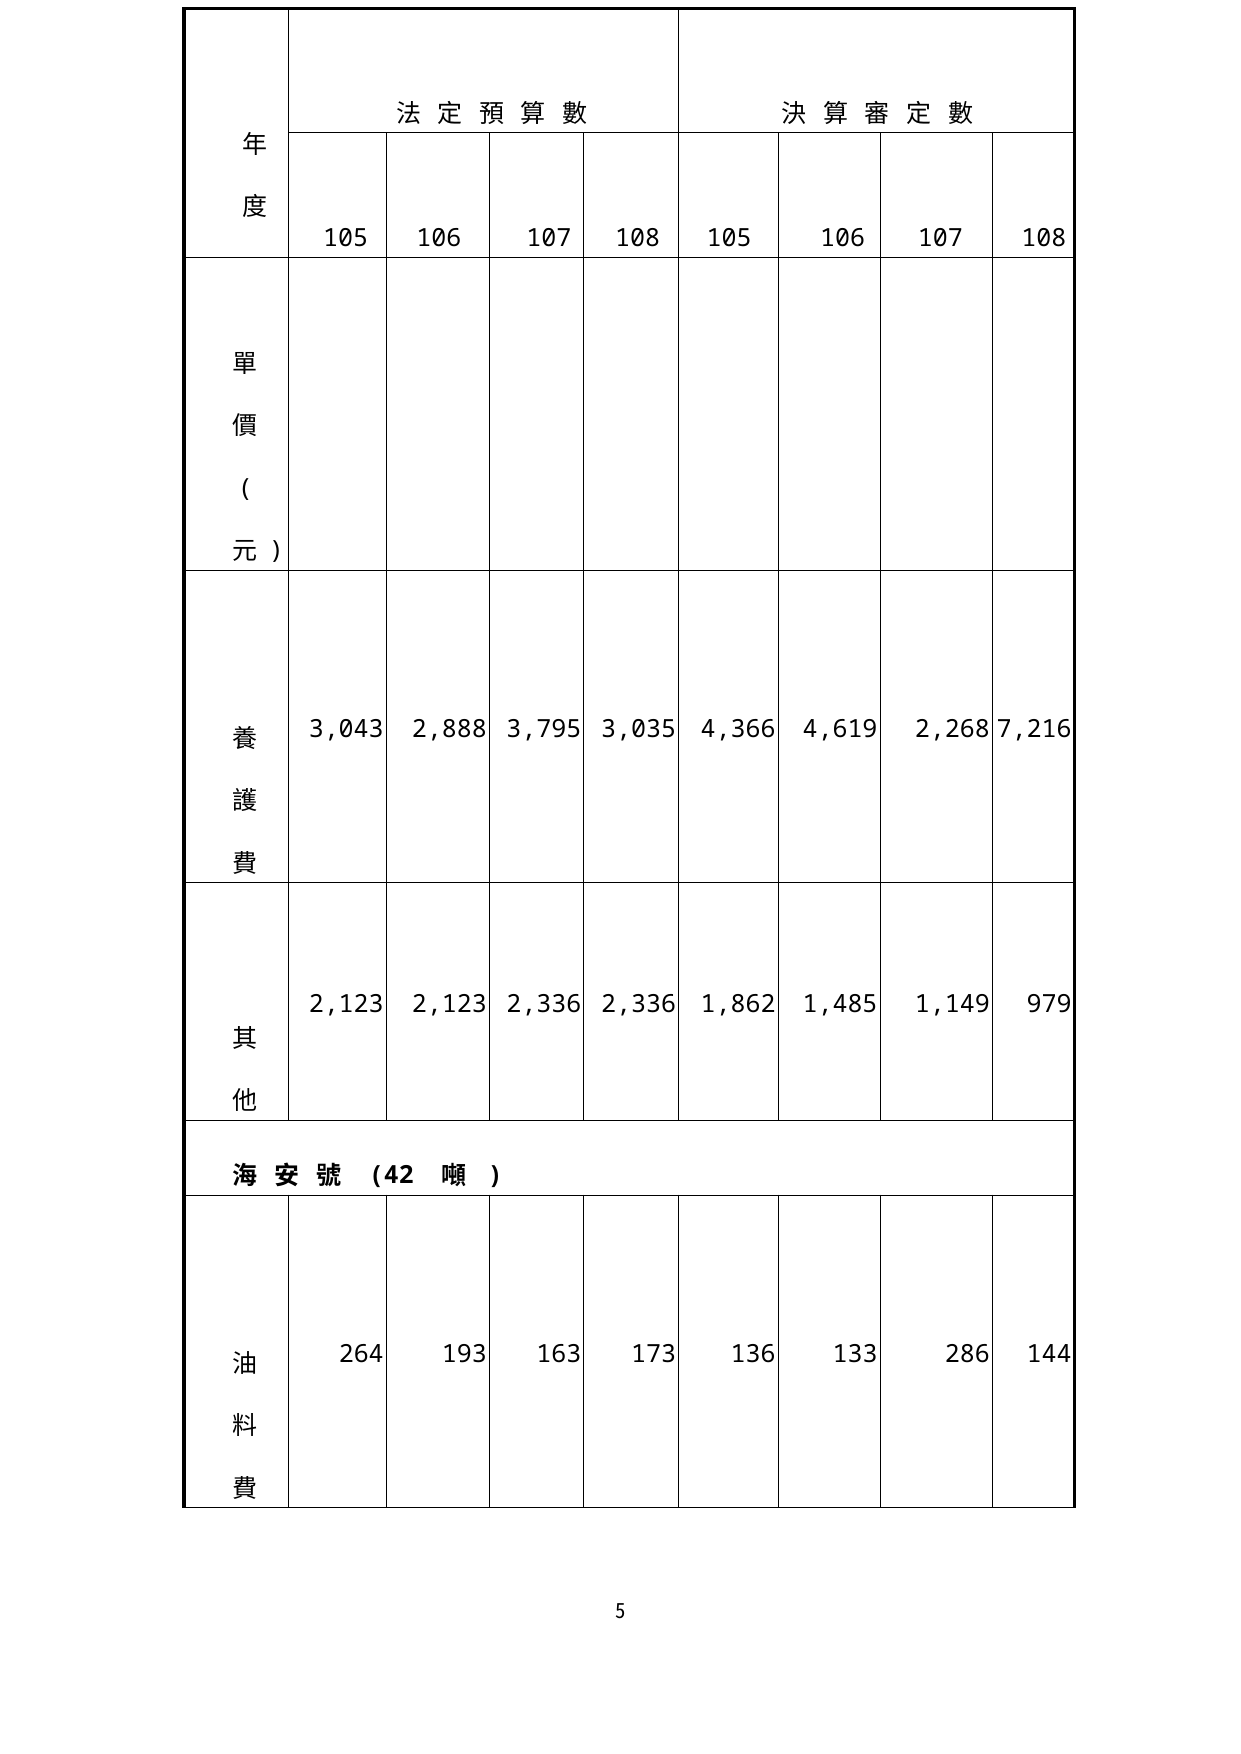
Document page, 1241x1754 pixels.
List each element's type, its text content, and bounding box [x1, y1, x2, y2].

table_cell 144 [993, 1196, 1073, 1507]
table_cell 193 [387, 1196, 489, 1507]
table_cell [387, 258, 489, 569]
table_cell 108 [993, 133, 1073, 257]
table_cell 264 [289, 1196, 386, 1507]
table_cell 133 [779, 1196, 880, 1507]
table_cell 979 [993, 883, 1073, 1120]
table_cell 136 [679, 1196, 778, 1507]
table_cell [584, 258, 678, 569]
table_cell 單價(元) [186, 258, 288, 569]
table_cell [779, 258, 880, 569]
table_cell 3,043 [289, 571, 386, 882]
table_cell [679, 258, 778, 569]
table_cell 107 [490, 133, 583, 257]
table_cell 106 [387, 133, 489, 257]
table_cell 1,862 [679, 883, 778, 1120]
table_cell 7,216 [993, 571, 1073, 882]
table_cell 海安號(42噸) [186, 1121, 1073, 1194]
table_cell 107 [881, 133, 992, 257]
table_cell 2,268 [881, 571, 992, 882]
table_cell 2,336 [584, 883, 678, 1120]
table_cell 286 [881, 1196, 992, 1507]
table_cell 3,035 [584, 571, 678, 882]
table_cell 養護費 [186, 571, 288, 882]
table_cell [289, 258, 386, 569]
table_cell 4,619 [779, 571, 880, 882]
table_cell [993, 258, 1073, 569]
table_cell 106 [779, 133, 880, 257]
table_cell 2,888 [387, 571, 489, 882]
table_header 決算審定數 [679, 10, 1073, 132]
table_cell 2,123 [387, 883, 489, 1120]
table_cell 163 [490, 1196, 583, 1507]
table_cell 2,336 [490, 883, 583, 1120]
table_cell 105 [679, 133, 778, 257]
table_cell 105 [289, 133, 386, 257]
table_cell [490, 258, 583, 569]
table_cell 1,149 [881, 883, 992, 1120]
table_cell 173 [584, 1196, 678, 1507]
table_header 年度 [186, 10, 288, 257]
table_cell 其他 [186, 883, 288, 1120]
table_cell [881, 258, 992, 569]
table_cell 1,485 [779, 883, 880, 1120]
table_cell 108 [584, 133, 678, 257]
table_cell 3,795 [490, 571, 583, 882]
table_cell 4,366 [679, 571, 778, 882]
table_cell 油料費 [186, 1196, 288, 1507]
table_header 法定預算數 [289, 10, 678, 132]
table_cell 2,123 [289, 883, 386, 1120]
